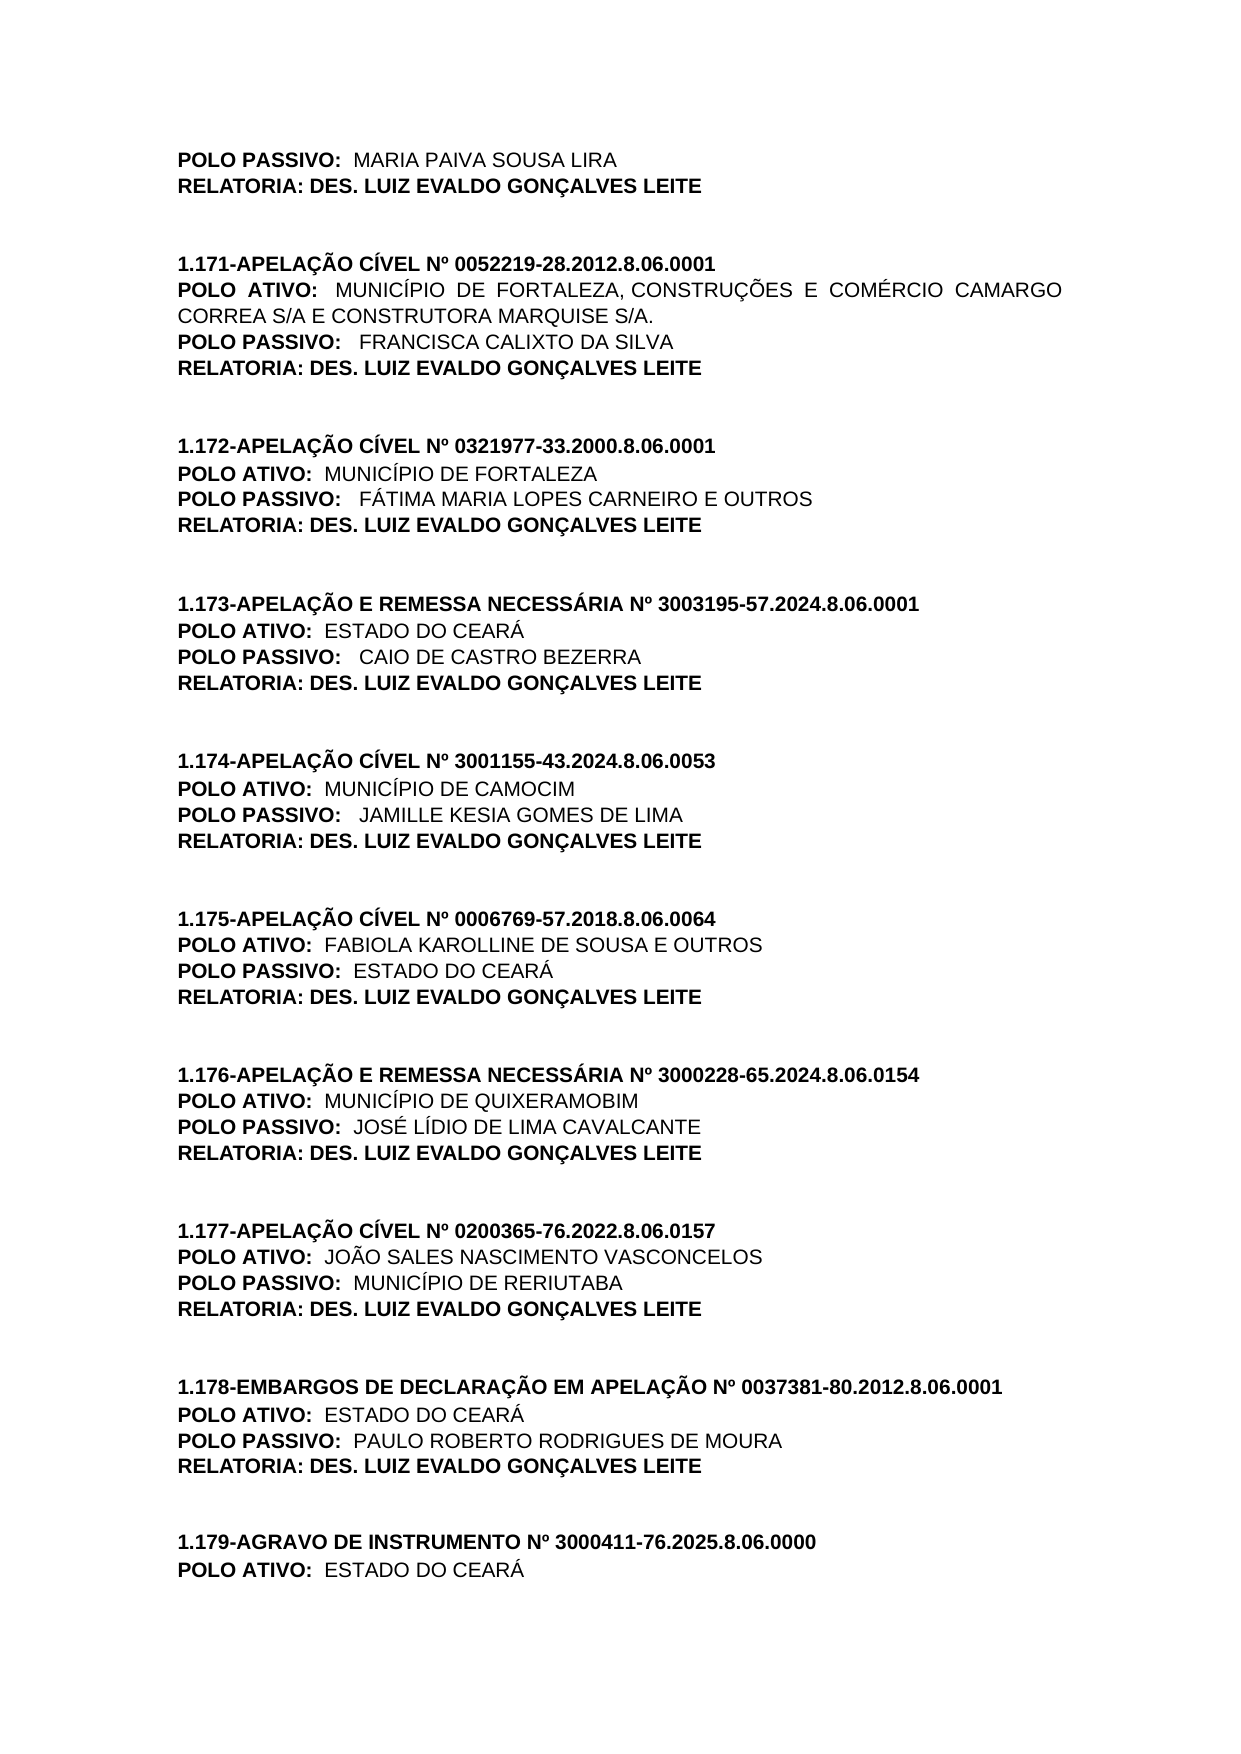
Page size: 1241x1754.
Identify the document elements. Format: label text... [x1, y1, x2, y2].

text POLO PASSIVO: FRANCISCA CALIXTO DA SILVA [177, 329, 1063, 353]
text POLO PASSIVO: MUNICÍPIO DE RERIUTABA [177, 1271, 1063, 1295]
text 1.176-APELAÇÃO E REMESSA NECESSÁRIA Nº 3000228-65.2024.8.06.0154 [177, 1063, 1063, 1087]
text RELATORIA: DES. LUIZ EVALDO GONÇALVES LEITE [177, 1141, 1063, 1164]
text POLO ATIVO: ESTADO DO CEARÁ [177, 1403, 1063, 1427]
text POLO PASSIVO: JAMILLE KESIA GOMES DE LIMA [177, 803, 1063, 827]
text POLO ATIVO: ESTADO DO CEARÁ [177, 1557, 1063, 1581]
text RELATORIA: DES. LUIZ EVALDO GONÇALVES LEITE [177, 513, 1063, 537]
text RELATORIA: DES. LUIZ EVALDO GONÇALVES LEITE [177, 1297, 1063, 1321]
text 1.178-EMBARGOS DE DECLARAÇÃO EM APELAÇÃO Nº 0037381-80.2012.8.06.0001 [177, 1375, 1063, 1399]
text POLO ATIVO: MUNICÍPIO DE QUIXERAMOBIM [177, 1089, 1063, 1113]
text RELATORIA: DES. LUIZ EVALDO GONÇALVES LEITE [177, 173, 1063, 197]
text 1.174-APELAÇÃO CÍVEL Nº 3001155-43.2024.8.06.0053 [177, 749, 1063, 773]
text RELATORIA: DES. LUIZ EVALDO GONÇALVES LEITE [177, 355, 1063, 379]
text POLO ATIVO: ESTADO DO CEARÁ [177, 619, 1063, 643]
text 1.175-APELAÇÃO CÍVEL Nº 0006769-57.2018.8.06.0064 [177, 907, 1063, 931]
text POLO PASSIVO: JOSÉ LÍDIO DE LIMA CAVALCANTE [177, 1115, 1063, 1139]
text RELATORIA: DES. LUIZ EVALDO GONÇALVES LEITE [177, 984, 1063, 1008]
text 1.172-APELAÇÃO CÍVEL Nº 0321977-33.2000.8.06.0001 [177, 434, 1063, 458]
text POLO PASSIVO: FÁTIMA MARIA LOPES CARNEIRO E OUTROS [177, 487, 1063, 511]
text POLO ATIVO: MUNICÍPIO DE FORTALEZA [177, 461, 1063, 485]
text RELATORIA: DES. LUIZ EVALDO GONÇALVES LEITE [177, 671, 1063, 695]
text 1.171-APELAÇÃO CÍVEL Nº 0052219-28.2012.8.06.0001 [177, 252, 1063, 276]
text RELATORIA: DES. LUIZ EVALDO GONÇALVES LEITE [177, 1454, 1063, 1478]
text POLO PASSIVO: MARIA PAIVA SOUSA LIRA [177, 148, 1063, 172]
text POLO PASSIVO: ESTADO DO CEARÁ [177, 959, 1063, 983]
text POLO ATIVO: MUNICÍPIO DE FORTALEZA, CONSTRUÇÕES E COMÉRCIO CAMARGO CORREA S/A E CONSTRUTORA MARQUISE S/A. [177, 278, 1063, 328]
text POLO ATIVO: MUNICÍPIO DE CAMOCIM [177, 777, 1063, 801]
text POLO ATIVO: FABIOLA KAROLLINE DE SOUSA E OUTROS [177, 933, 1063, 957]
text 1.173-APELAÇÃO E REMESSA NECESSÁRIA Nº 3003195-57.2024.8.06.0001 [177, 592, 1063, 616]
text 1.177-APELAÇÃO CÍVEL Nº 0200365-76.2022.8.06.0157 [177, 1219, 1063, 1243]
text POLO ATIVO: JOÃO SALES NASCIMENTO VASCONCELOS [177, 1245, 1063, 1269]
text POLO PASSIVO: PAULO ROBERTO RODRIGUES DE MOURA [177, 1428, 1063, 1452]
text POLO PASSIVO: CAIO DE CASTRO BEZERRA [177, 645, 1063, 669]
text 1.179-AGRAVO DE INSTRUMENTO Nº 3000411-76.2025.8.06.0000 [177, 1530, 1063, 1554]
text RELATORIA: DES. LUIZ EVALDO GONÇALVES LEITE [177, 828, 1063, 852]
